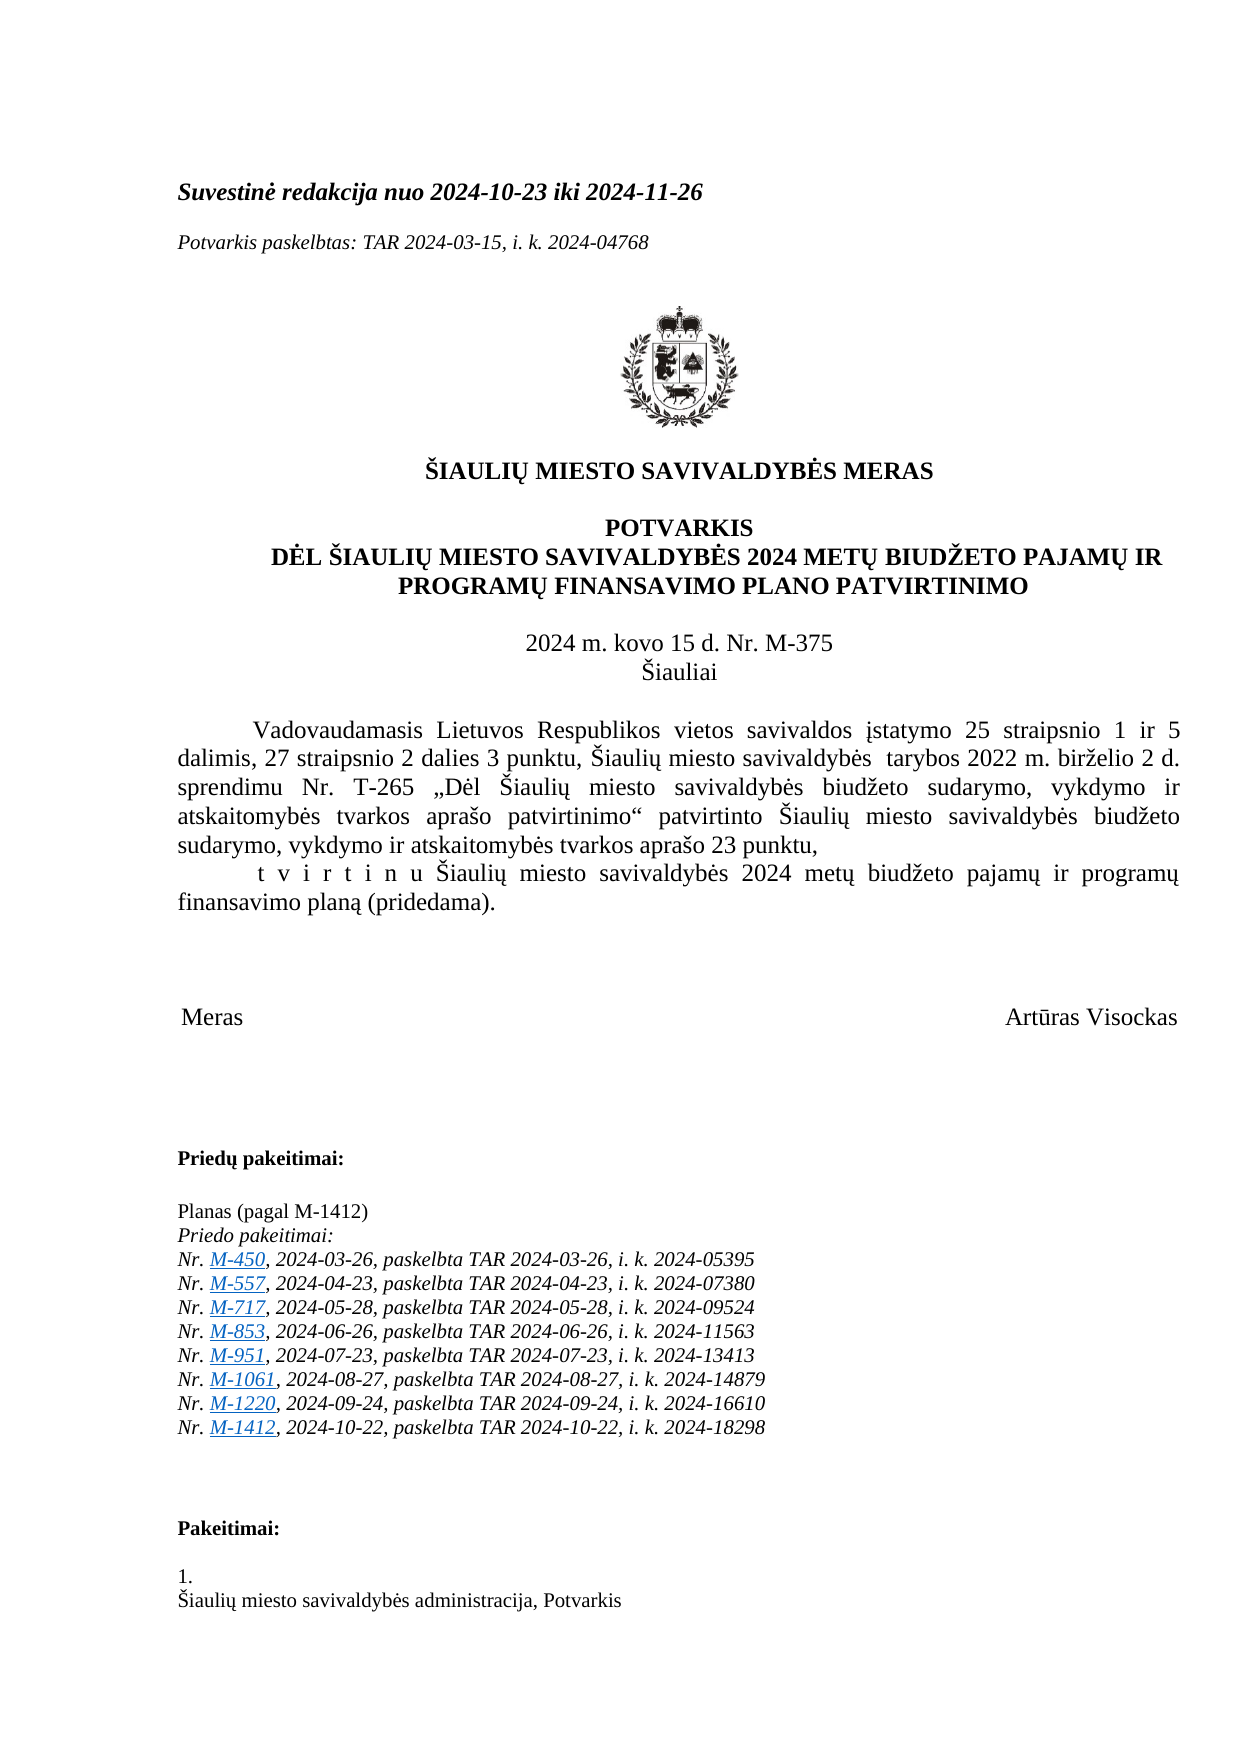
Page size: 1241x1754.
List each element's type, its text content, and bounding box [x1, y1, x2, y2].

text DĖL ŠIAULIŲ MIESTO SAVIVALDYBĖS 2024 METŲ BIUDŽETO PAJAMŲ IR PROGRAMŲ FINANSAVIMO PLANO PATVIRTINIMO [252, 542, 1181, 600]
text Nr. M-1061, 2024-08-27, paskelbta TAR 2024-08-27, i. k. 2024-14879 [177, 1367, 1181, 1391]
text Planas (pagal M-1412) [177, 1199, 1181, 1223]
text Šiauliai [177, 657, 1181, 686]
text Priedo pakeitimai: [177, 1223, 1181, 1247]
text Priedų pakeitimai: [177, 1146, 1181, 1170]
text Nr. M-1412, 2024-10-22, paskelbta TAR 2024-10-22, i. k. 2024-18298 [177, 1415, 1181, 1439]
text 2024 m. kovo 15 d. Nr. M-375 [177, 628, 1181, 657]
text 1. [177, 1564, 1181, 1588]
text POTVARKIS [177, 513, 1181, 542]
text Potvarkis paskelbtas: TAR 2024-03-15, i. k. 2024-04768 [177, 230, 1181, 254]
text t v i r t i n u Šiaulių miesto savivaldybės 2024 metų biudžeto pajamų ir programų finansavimo planą (pridedama). [177, 858, 1181, 916]
text Nr. M-450, 2024-03-26, paskelbta TAR 2024-03-26, i. k. 2024-05395 [177, 1247, 1181, 1271]
text Pakeitimai: [177, 1516, 1181, 1540]
text Nr. M-557, 2024-04-23, paskelbta TAR 2024-04-23, i. k. 2024-07380 [177, 1271, 1181, 1295]
text Nr. M-1220, 2024-09-24, paskelbta TAR 2024-09-24, i. k. 2024-16610 [177, 1391, 1181, 1415]
text Vadovaudamasis Lietuvos Respublikos vietos savivaldos įstatymo 25 straipsnio 1 ir 5 dalimis, 27 straipsnio 2 dalies 3 punktu, Šiaulių miesto savivaldybės tarybos 2022 m. birželio 2 d. sprendimu Nr. T-265 „Dėl Šiaulių miesto savivaldybės biudžeto sudarymo, vykdymo ir atskaitomybės tvarkos aprašo patvirtinimo“ patvirtinto Šiaulių miesto savivaldybės biudžeto sudarymo, vykdymo ir atskaitomybės tvarkos aprašo 23 punktu, [177, 715, 1181, 858]
text Nr. M-853, 2024-06-26, paskelbta TAR 2024-06-26, i. k. 2024-11563 [177, 1319, 1181, 1343]
text Nr. M-951, 2024-07-23, paskelbta TAR 2024-07-23, i. k. 2024-13413 [177, 1343, 1181, 1367]
text Nr. M-717, 2024-05-28, paskelbta TAR 2024-05-28, i. k. 2024-09524 [177, 1295, 1181, 1319]
text Meras Artūras Visockas [177, 1002, 1181, 1031]
subtitle ŠIAULIŲ MIESTO SAVIVALDYBĖS MERAS [177, 456, 1181, 485]
text Suvestinė redakcija nuo 2024-10-23 iki 2024-11-26 [177, 177, 1181, 206]
text Šiaulių miesto savivaldybės administracija, Potvarkis [177, 1588, 1181, 1612]
